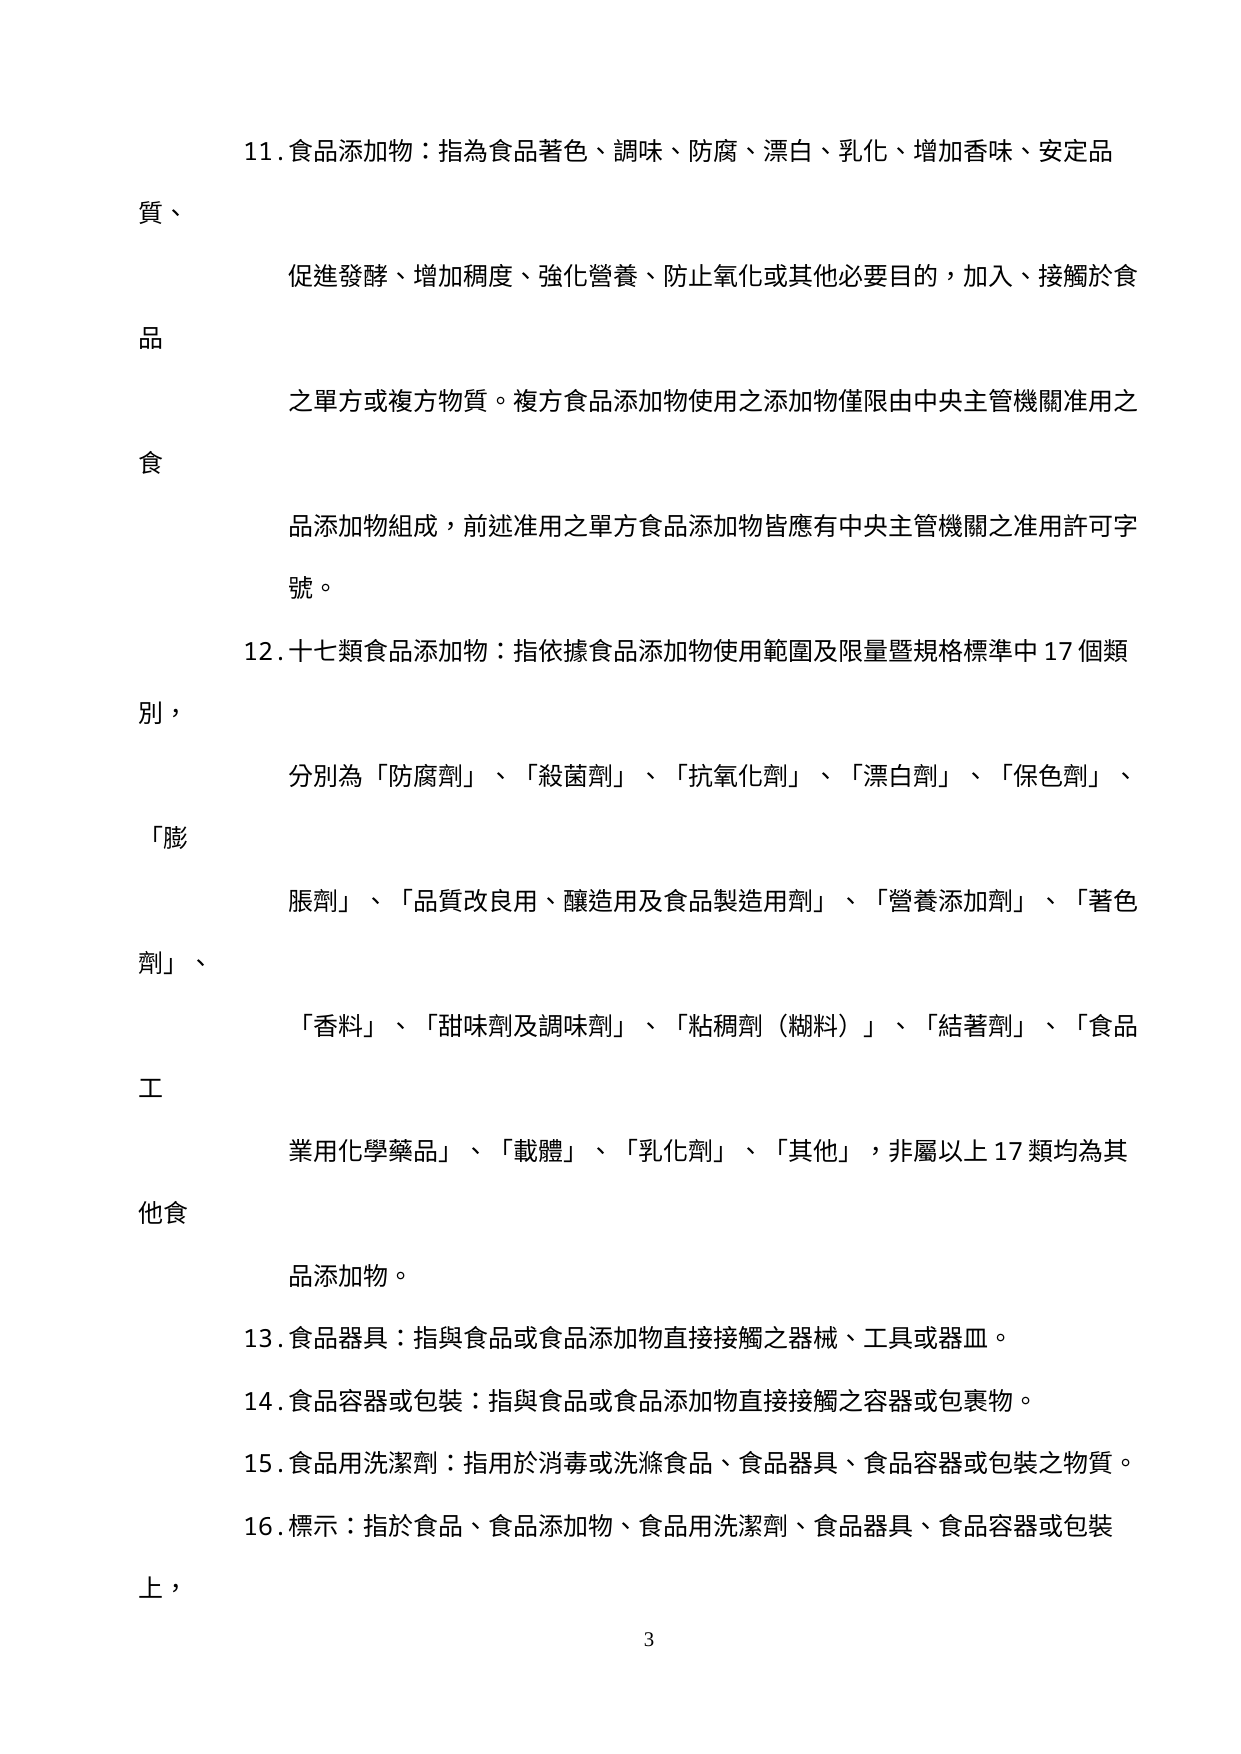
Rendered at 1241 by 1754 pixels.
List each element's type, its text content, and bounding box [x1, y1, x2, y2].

table_header 11.食品添加物：指為食品著色、調味、防腐、漂白、乳化、增加香味、安定品質、 促進發酵、增加稠度、強化營養、防止氧化或其他必要目的，加入、接觸於食品 之單方或複方物質。複方食品添加物使用之添加物僅限由中央主管機關准用之食 品添加物組成，前述准用之單方食品添加物皆應有中央主管機關之准用許可字 號。 12.十七類食品添加物：指依據食品添加物使用範圍及限量暨規格標準中17個類別， 分別為「防腐劑」、「殺菌劑」、「抗氧化劑」、「漂白劑」、「保色劑」、「膨 脹劑」、「品質改良用、釀造用及食品製造用劑」、「營養添加劑」、「著色劑」、 「香料」、「甜味劑及調味劑」、「粘稠劑（糊料）」、「結著劑」、「食品工 業用化學藥品」、「載體」、「乳化劑」、「其他」，非屬以上17類均為其他食 品添加物。 13.食品器具：指與食品或食品添加物直接接觸之器械、工具或器皿。 14.食品容器或包裝：指與食品或食品添加物直接接觸之容器或包裹物。 15.食品用洗潔劑：指用於消毒或洗滌食品、食品器具、食品容器或包裝之物質。 16.標示：指於食品、食品添加物、食品用洗潔劑、食品器具、食品容器或包裝上， [135, 108, 1151, 1608]
